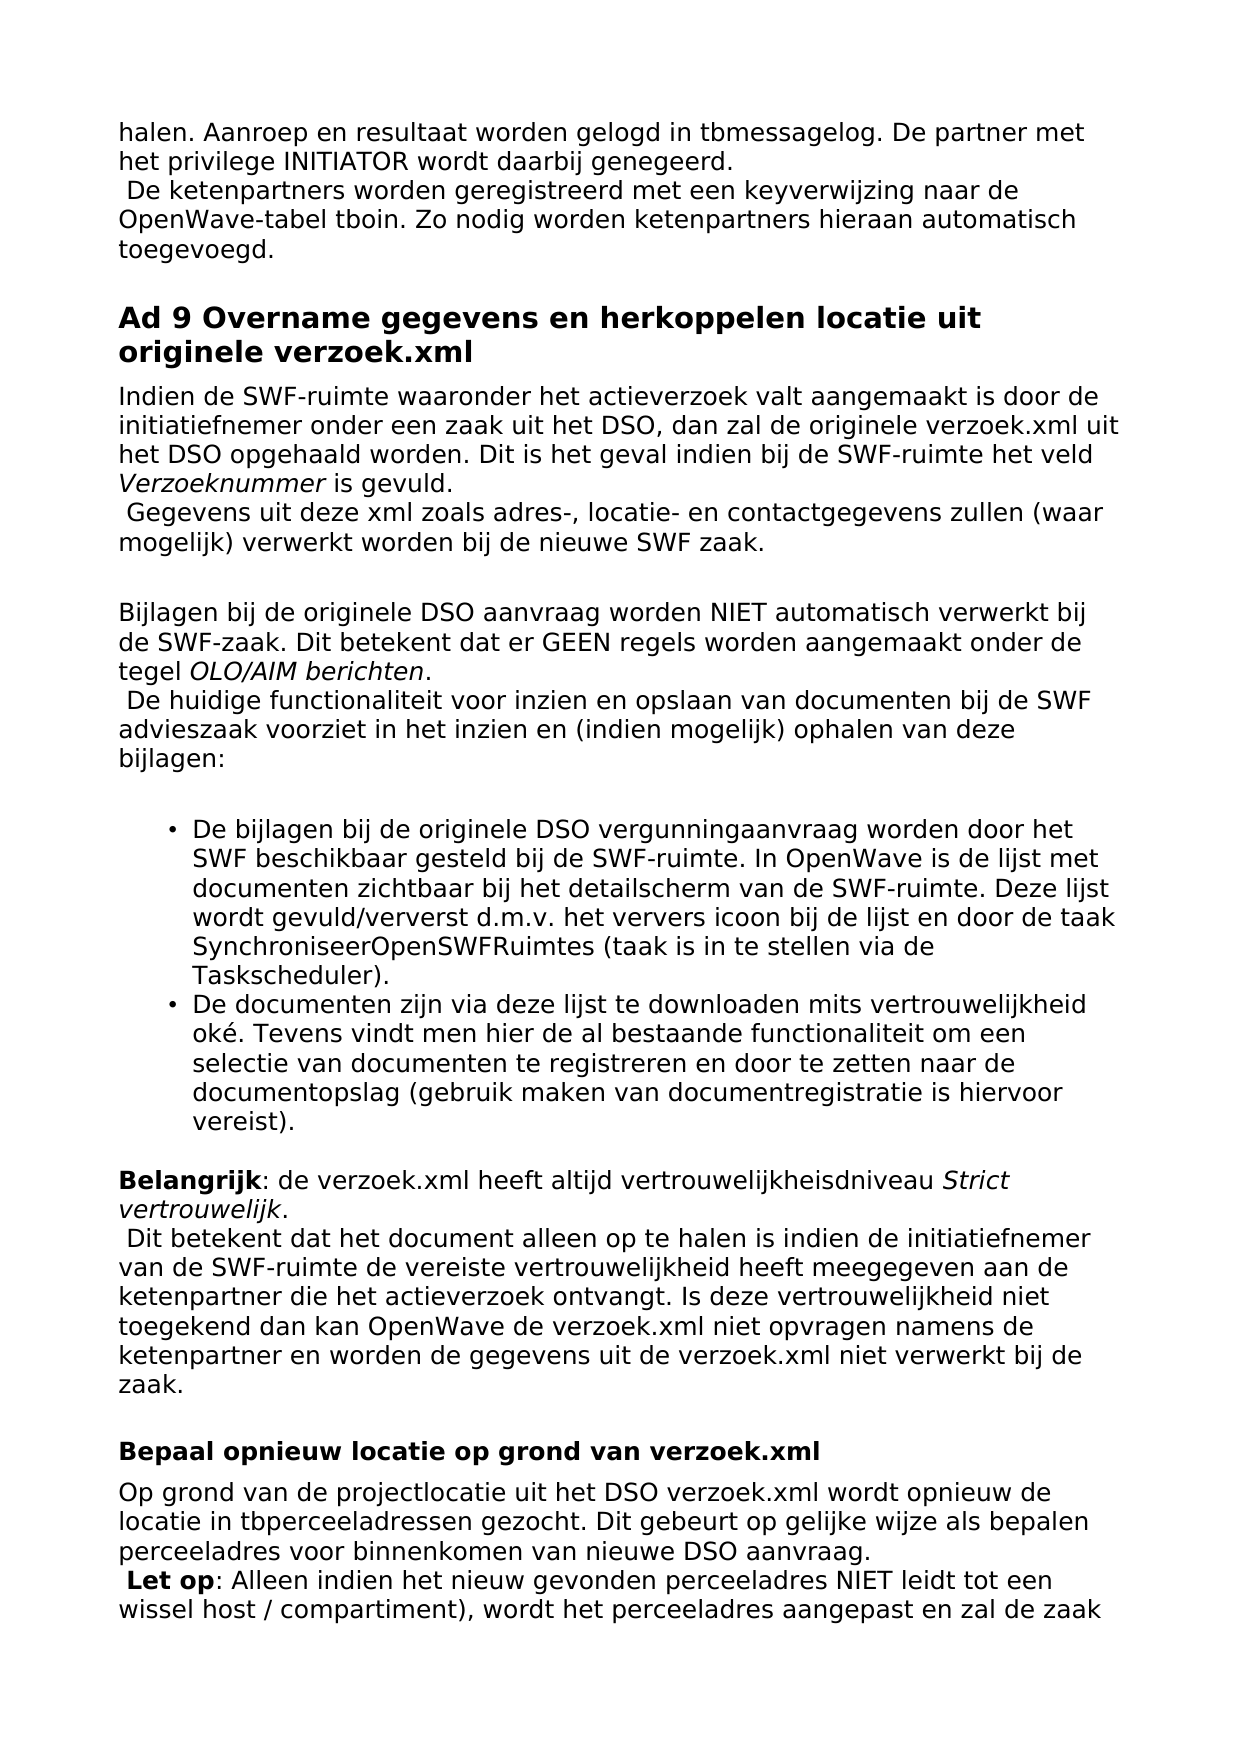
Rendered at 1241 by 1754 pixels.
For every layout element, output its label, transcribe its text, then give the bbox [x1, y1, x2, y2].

list De documenten zijn via deze lijst te downloaden mits vertrouwelijkheid oké. Tevens vindt men hier de al bestaande functionaliteit om een selectie van documenten te registreren en door te zetten naar de documentopslag (gebruik maken van documentregistratie is hiervoor vereist). [177, 991, 1122, 1136]
text Belangrijk: de verzoek.xml heeft altijd vertrouwelijkheisdniveau Strict vertrouwelijk. Dit betekent dat het document alleen op te halen is indien de initiatiefnemer van de SWF-ruimte de vereiste vertrouwelijkheid heeft meegegeven aan de ketenpartner die het actieverzoek ontvangt. Is deze vertrouwelijkheid niet toegekend dan kan OpenWave de verzoek.xml niet opvragen namens de ketenpartner en worden de gegevens uit de verzoek.xml niet verwerkt bij de zaak. [118, 1166, 1122, 1399]
subtitle Ad 9 Overname gegevens en herkoppelen locatie uit originele verzoek.xml [118, 301, 1122, 369]
text Indien de SWF-ruimte waaronder het actieverzoek valt aangemaakt is door de initiatiefnemer onder een zaak uit het DSO, dan zal de originele verzoek.xml uit het DSO opgehaald worden. Dit is het geval indien bij de SWF-ruimte het veld Verzoeknummer is gevuld. Gegevens uit deze xml zoals adres-, locatie- en contactgegevens zullen (waar mogelijk) verwerkt worden bij de nieuwe SWF zaak. [118, 382, 1122, 586]
list De bijlagen bij de originele DSO vergunningaanvraag worden door het SWF beschikbaar gesteld bij de SWF-ruimte. In OpenWave is de lijst met documenten zichtbaar bij het detailscherm van de SWF-ruimte. Deze lijst wordt gevuld/ververst d.m.v. het ververs icoon bij de lijst en door de taak SynchroniseerOpenSWFRuimtes (taak is in te stellen via de Taskscheduler). [177, 816, 1122, 991]
text Op grond van de projectlocatie uit het DSO verzoek.xml wordt opnieuw de locatie in tbperceeladressen gezocht. Dit gebeurt op gelijke wijze als bepalen perceeladres voor binnenkomen van nieuwe DSO aanvraag. Let op: Alleen indien het nieuw gevonden perceeladres NIET leidt tot een wissel host / compartiment), wordt het perceeladres aangepast en zal de zaak [118, 1478, 1122, 1624]
text halen. Aanroep en resultaat worden gelogd in tbmessagelog. De partner met het privilege INITIATOR wordt daarbij genegeerd. De ketenpartners worden geregistreerd met een keyverwijzing naar de OpenWave-tabel tboin. Zo nodig worden ketenpartners hieraan automatisch toegevoegd. [118, 118, 1122, 264]
text Bijlagen bij de originele DSO aanvraag worden NIET automatisch verwerkt bij de SWF-zaak. Dit betekent dat er GEEN regels worden aangemaakt onder de tegel OLO/AIM berichten. De huidige functionaliteit voor inzien en opslaan van documenten bij de SWF advieszaak voorziet in het inzien en (indien mogelijk) ophalen van deze bijlagen: [118, 598, 1122, 773]
subtitle Bepaal opnieuw locatie op grond van verzoek.xml [118, 1437, 1122, 1466]
